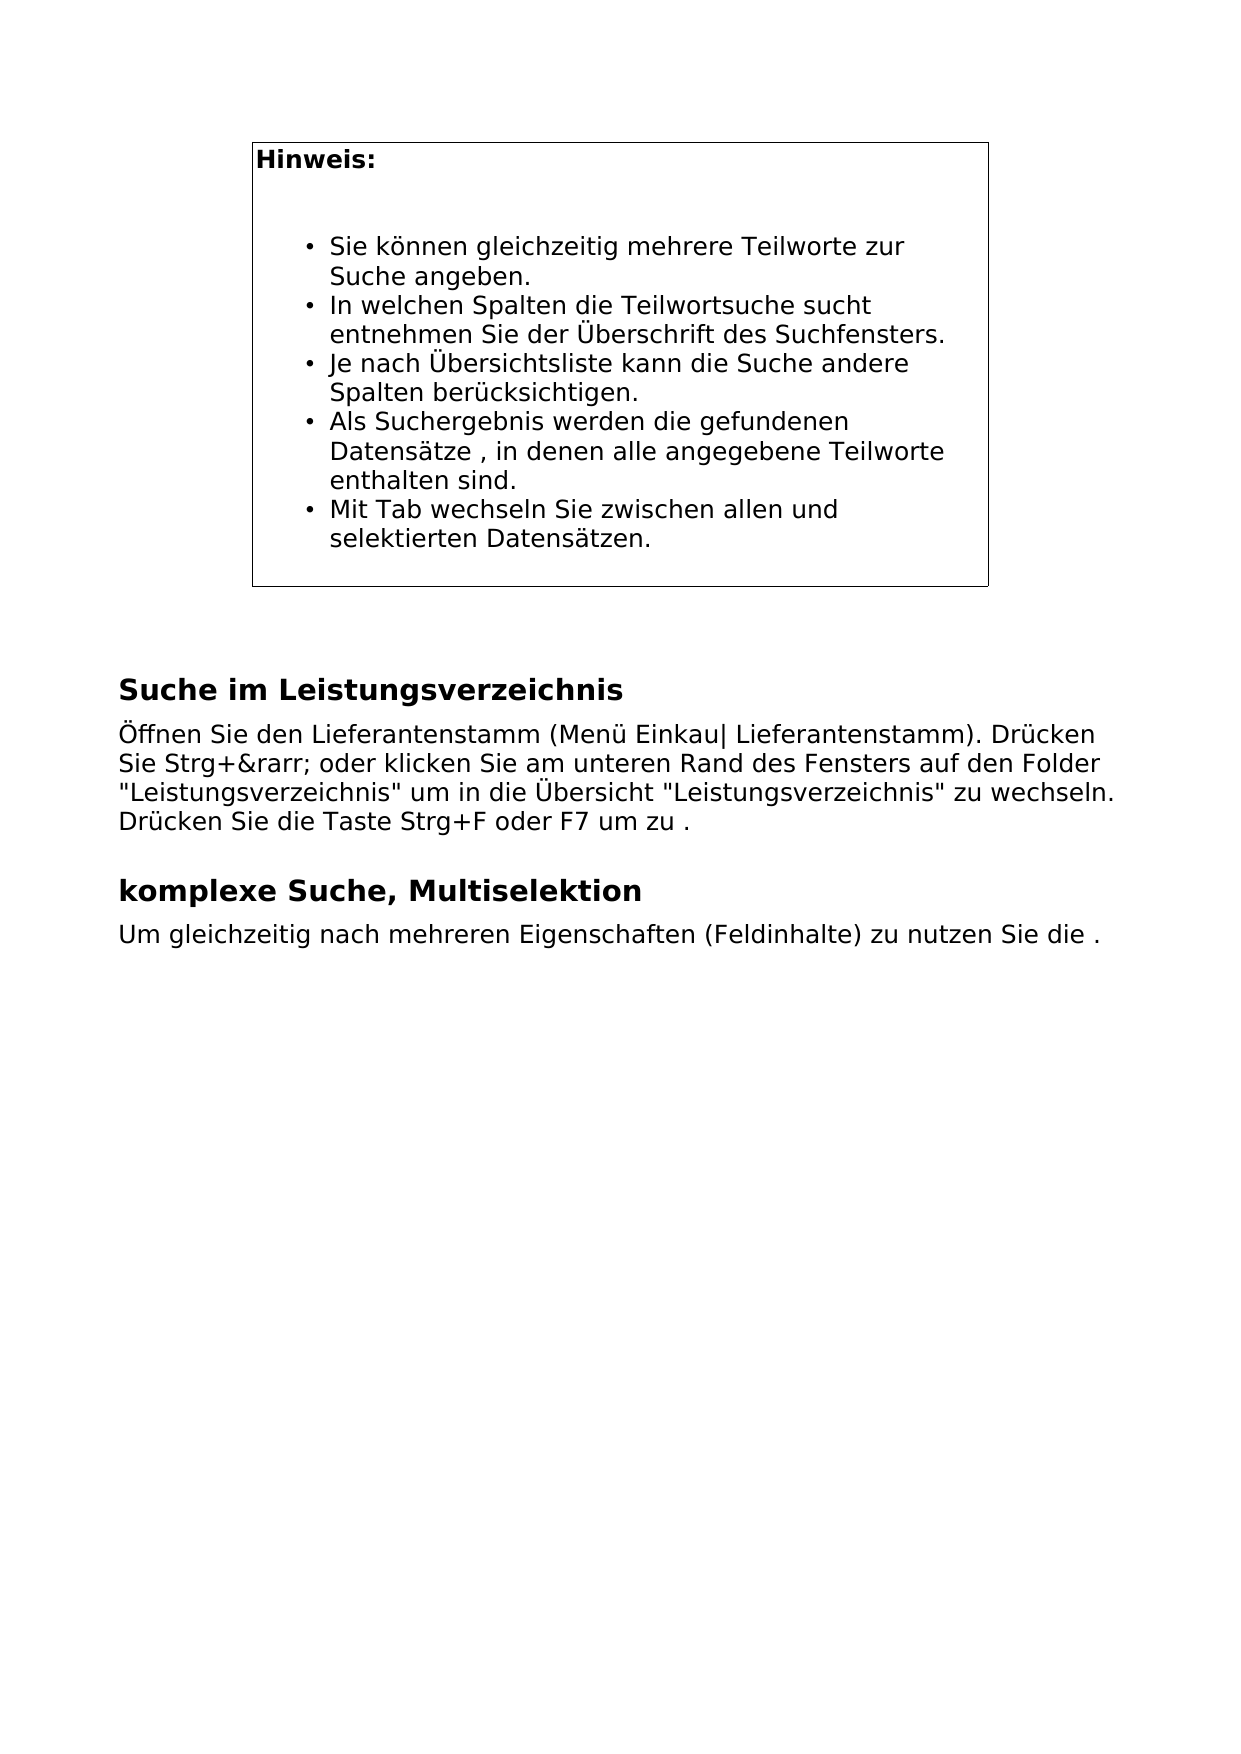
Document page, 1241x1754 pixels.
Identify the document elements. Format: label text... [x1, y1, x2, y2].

subtitle komplexe Suche, Multiselektion [118, 874, 1122, 908]
text Öffnen Sie den Lieferantenstamm (Menü Einkau| Lieferantenstamm). Drücken Sie Strg+&rarr; oder klicken Sie am unteren Rand des Fensters auf den Folder "Leistungsverzeichnis" um in die Übersicht "Leistungsverzeichnis" zu wechseln. Drücken Sie die Taste Strg+F oder F7 um zu . [118, 720, 1122, 836]
subtitle Suche im Leistungsverzeichnis [118, 673, 1122, 707]
text Um gleichzeitig nach mehreren Eigenschaften (Feldinhalte) zu nutzen Sie die . [118, 920, 1122, 949]
table_header Hinweis: Sie können gleichzeitig mehrere Teilworte zur Suche angeben. In welchen Spalten die Teilwortsuche sucht entnehmen Sie der Überschrift des Suchfensters. Je nach Übersichtsliste kann die Suche andere Spalten berücksichtigen. Als Suchergebnis werden die gefundenen Datensätze , in denen alle angegebene Teilworte enthalten sind. Mit Tab wechseln Sie zwischen allen und selektierten Datensätzen. [253, 143, 988, 586]
